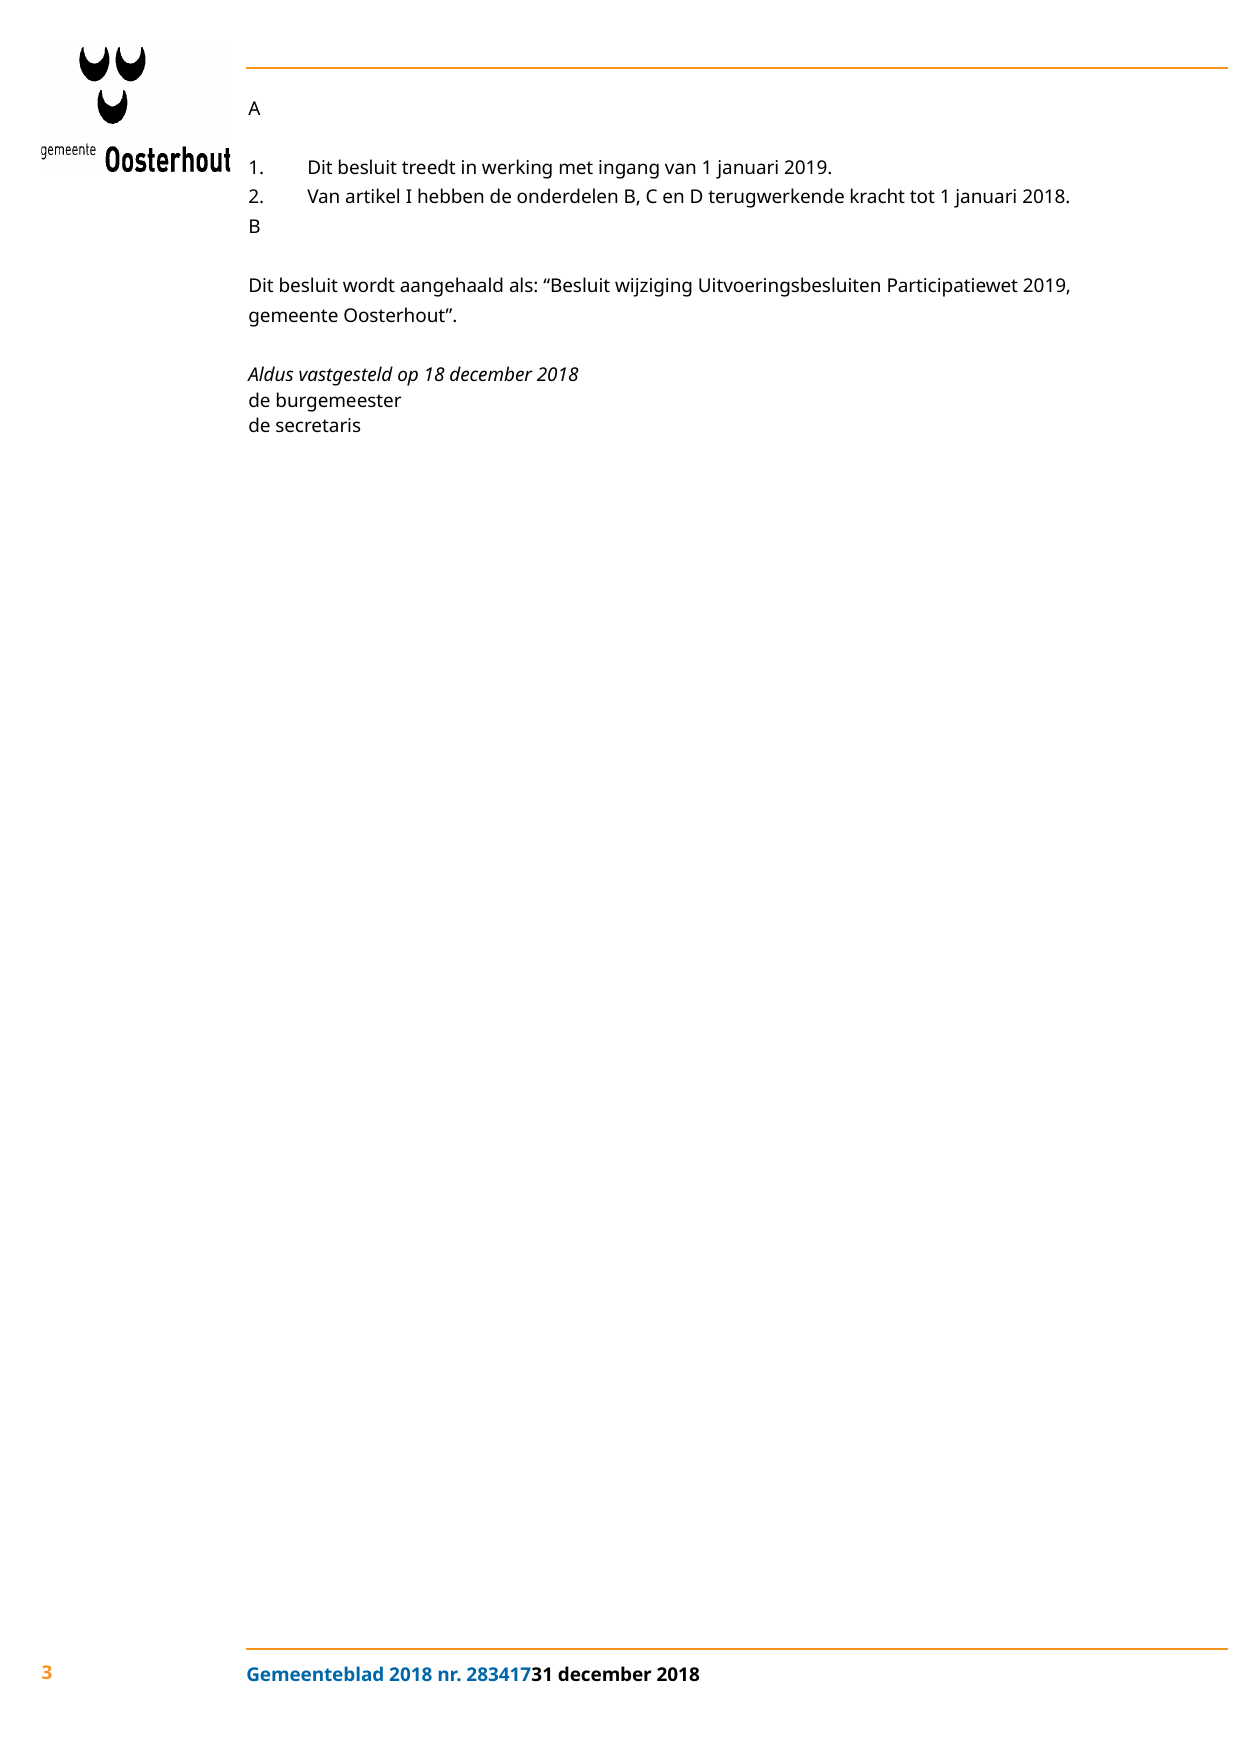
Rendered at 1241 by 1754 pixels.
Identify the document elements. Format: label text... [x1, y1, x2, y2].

text Aldus vastgesteld op 18 december 2018 [248, 361, 1152, 387]
text Dit besluit wordt aangehaald als: “Besluit wijziging Uitvoeringsbesluiten Participatiewet 2019, gemeente Oosterhout”. [248, 272, 1152, 328]
text B [248, 213, 1152, 239]
text de secretaris [248, 412, 1152, 438]
picture [41, 47, 231, 172]
list Dit besluit treedt in werking met ingang van 1 januari 2019. [248, 154, 1152, 180]
text A [248, 95, 1152, 121]
text de burgemeester [248, 387, 1152, 412]
list Van artikel I hebben de onderdelen B, C en D terugwerkende kracht tot 1 januari 2018. [248, 183, 1152, 209]
